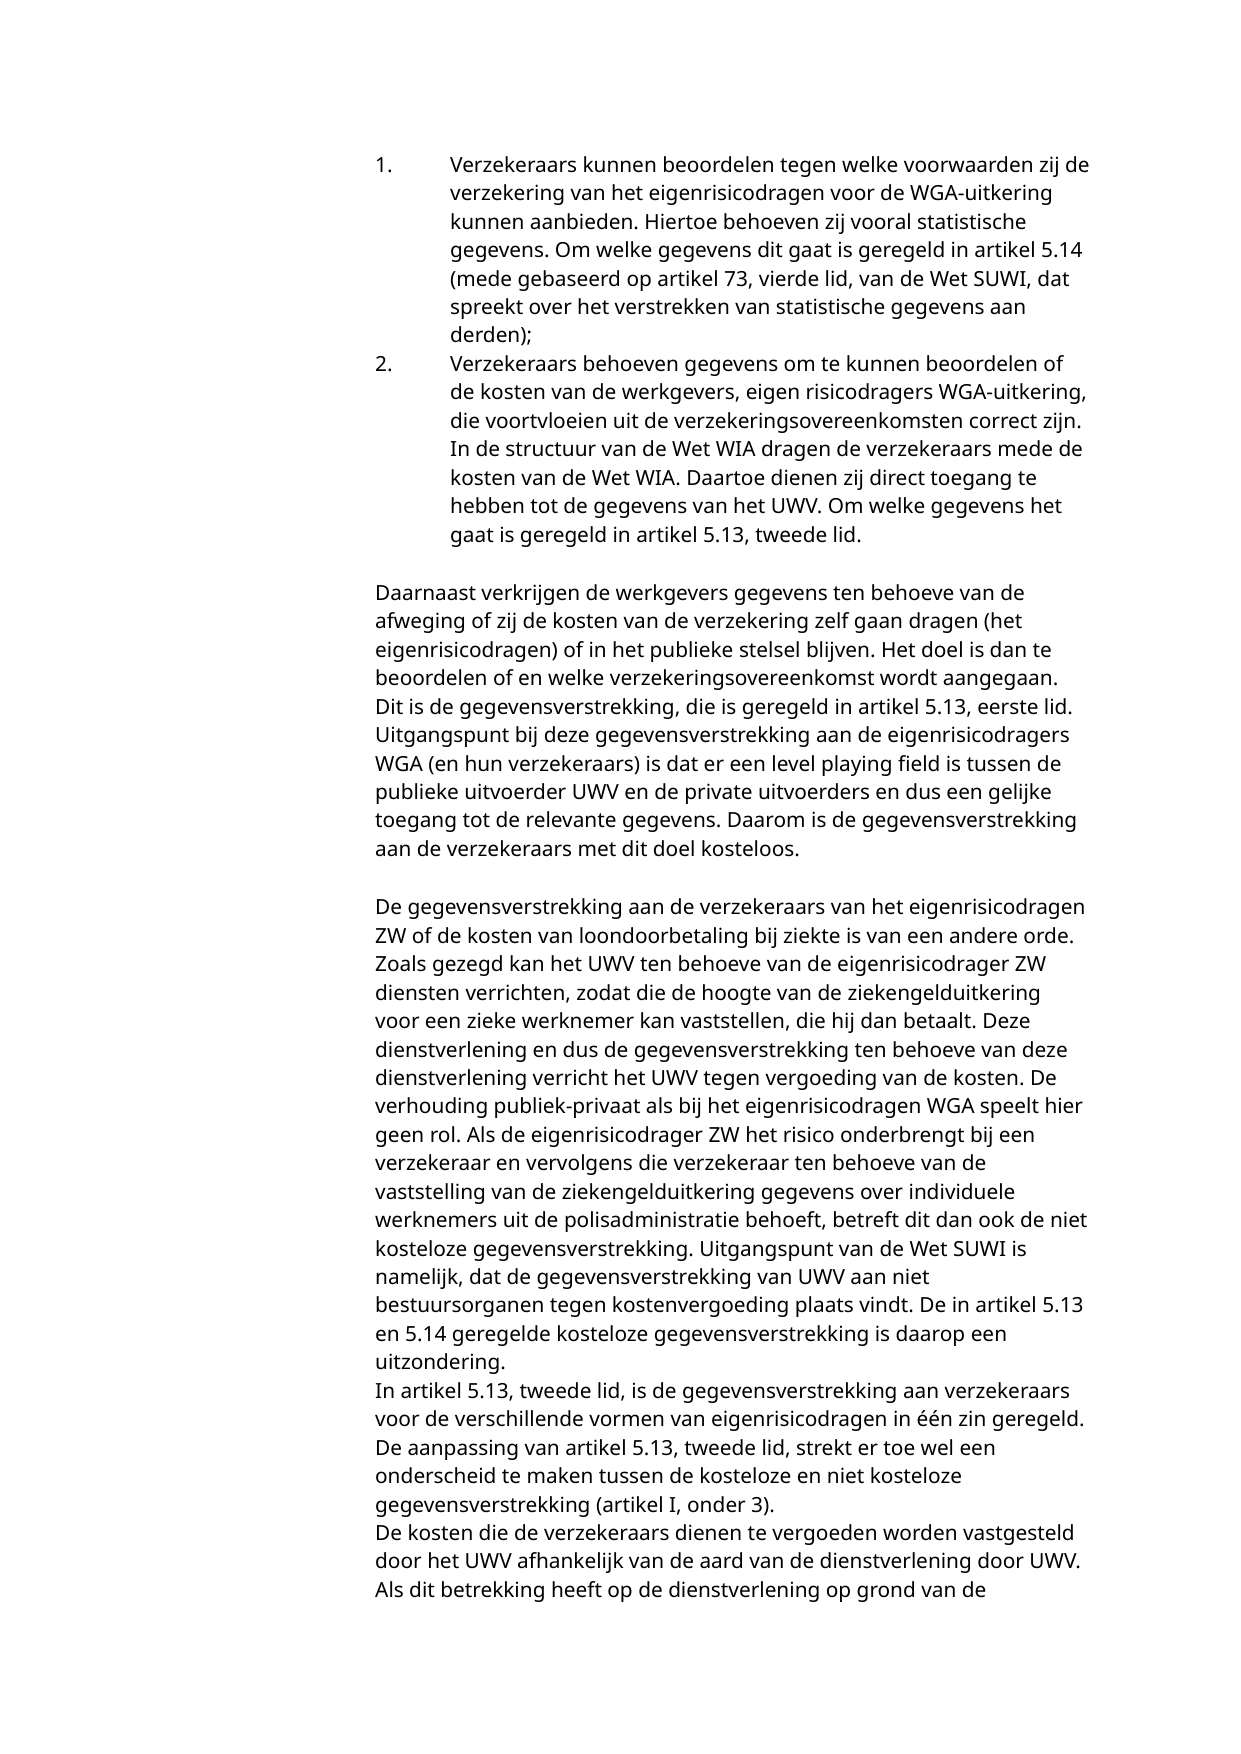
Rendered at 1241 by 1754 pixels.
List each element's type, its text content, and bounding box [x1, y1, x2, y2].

text Uitgangspunt bij deze gegevensverstrekking aan de eigenrisicodragers WGA (en hun verzekeraars) is dat er een level playing field is tussen de publieke uitvoerder UWV en de private uitvoerders en dus een gelijke toegang tot de relevante gegevens. Daarom is de gegevensverstrekking aan de verzekeraars met dit doel kosteloos. [375, 720, 1090, 862]
text Daarnaast verkrijgen de werkgevers gegevens ten behoeve van de afweging of zij de kosten van de verzekering zelf gaan dragen (het eigenrisicodragen) of in het publieke stelsel blijven. Het doel is dan te beoordelen of en welke verzekeringsovereenkomst wordt aangegaan. Dit is de gegevensverstrekking, die is geregeld in artikel 5.13, eerste lid. [375, 578, 1090, 720]
text De gegevensverstrekking aan de verzekeraars van het eigenrisicodragen ZW of de kosten van loondoorbetaling bij ziekte is van een andere orde. Zoals gezegd kan het UWV ten behoeve van de eigenrisicodrager ZW diensten verrichten, zodat die de hoogte van de ziekengelduitkering voor een zieke werknemer kan vaststellen, die hij dan betaalt. Deze dienstverlening en dus de gegevensverstrekking ten behoeve van deze dienstverlening verricht het UWV tegen vergoeding van de kosten. De verhouding publiek-privaat als bij het eigenrisicodragen WGA speelt hier geen rol. Als de eigenrisicodrager ZW het risico onderbrengt bij een verzekeraar en vervolgens die verzekeraar ten behoeve van de vaststelling van de ziekengelduitkering gegevens over individuele werknemers uit de polisadministratie behoeft, betreft dit dan ook de niet kosteloze gegevensverstrekking. Uitgangspunt van de Wet SUWI is namelijk, dat de gegevensverstrekking van UWV aan niet bestuursorganen tegen kostenvergoeding plaats vindt. De in artikel 5.13 en 5.14 geregelde kosteloze gegevensverstrekking is daarop een uitzondering. [375, 892, 1090, 1376]
text In artikel 5.13, tweede lid, is de gegevensverstrekking aan verzekeraars voor de verschillende vormen van eigenrisicodragen in één zin geregeld. De aanpassing van artikel 5.13, tweede lid, strekt er toe wel een onderscheid te maken tussen de kosteloze en niet kosteloze gegevensverstrekking (artikel I, onder 3). [375, 1376, 1090, 1518]
text De kosten die de verzekeraars dienen te vergoeden worden vastgesteld door het UWV afhankelijk van de aard van de dienstverlening door UWV. Als dit betrekking heeft op de dienstverlening op grond van de [375, 1518, 1090, 1603]
list Verzekeraars kunnen beoordelen tegen welke voorwaarden zij de verzekering van het eigenrisicodragen voor de WGA-uitkering kunnen aanbieden. Hiertoe behoeven zij vooral statistische gegevens. Om welke gegevens dit gaat is geregeld in artikel 5.14 (mede gebaseerd op artikel 73, vierde lid, van de Wet SUWI, dat spreekt over het verstrekken van statistische gegevens aan derden); [375, 150, 1090, 349]
list Verzekeraars behoeven gegevens om te kunnen beoordelen of de kosten van de werkgevers, eigen risicodragers WGA-uitkering, die voortvloeien uit de verzekeringsovereenkomsten correct zijn. In de structuur van de Wet WIA dragen de verzekeraars mede de kosten van de Wet WIA. Daartoe dienen zij direct toegang te hebben tot de gegevens van het UWV. Om welke gegevens het gaat is geregeld in artikel 5.13, tweede lid. [375, 349, 1090, 548]
